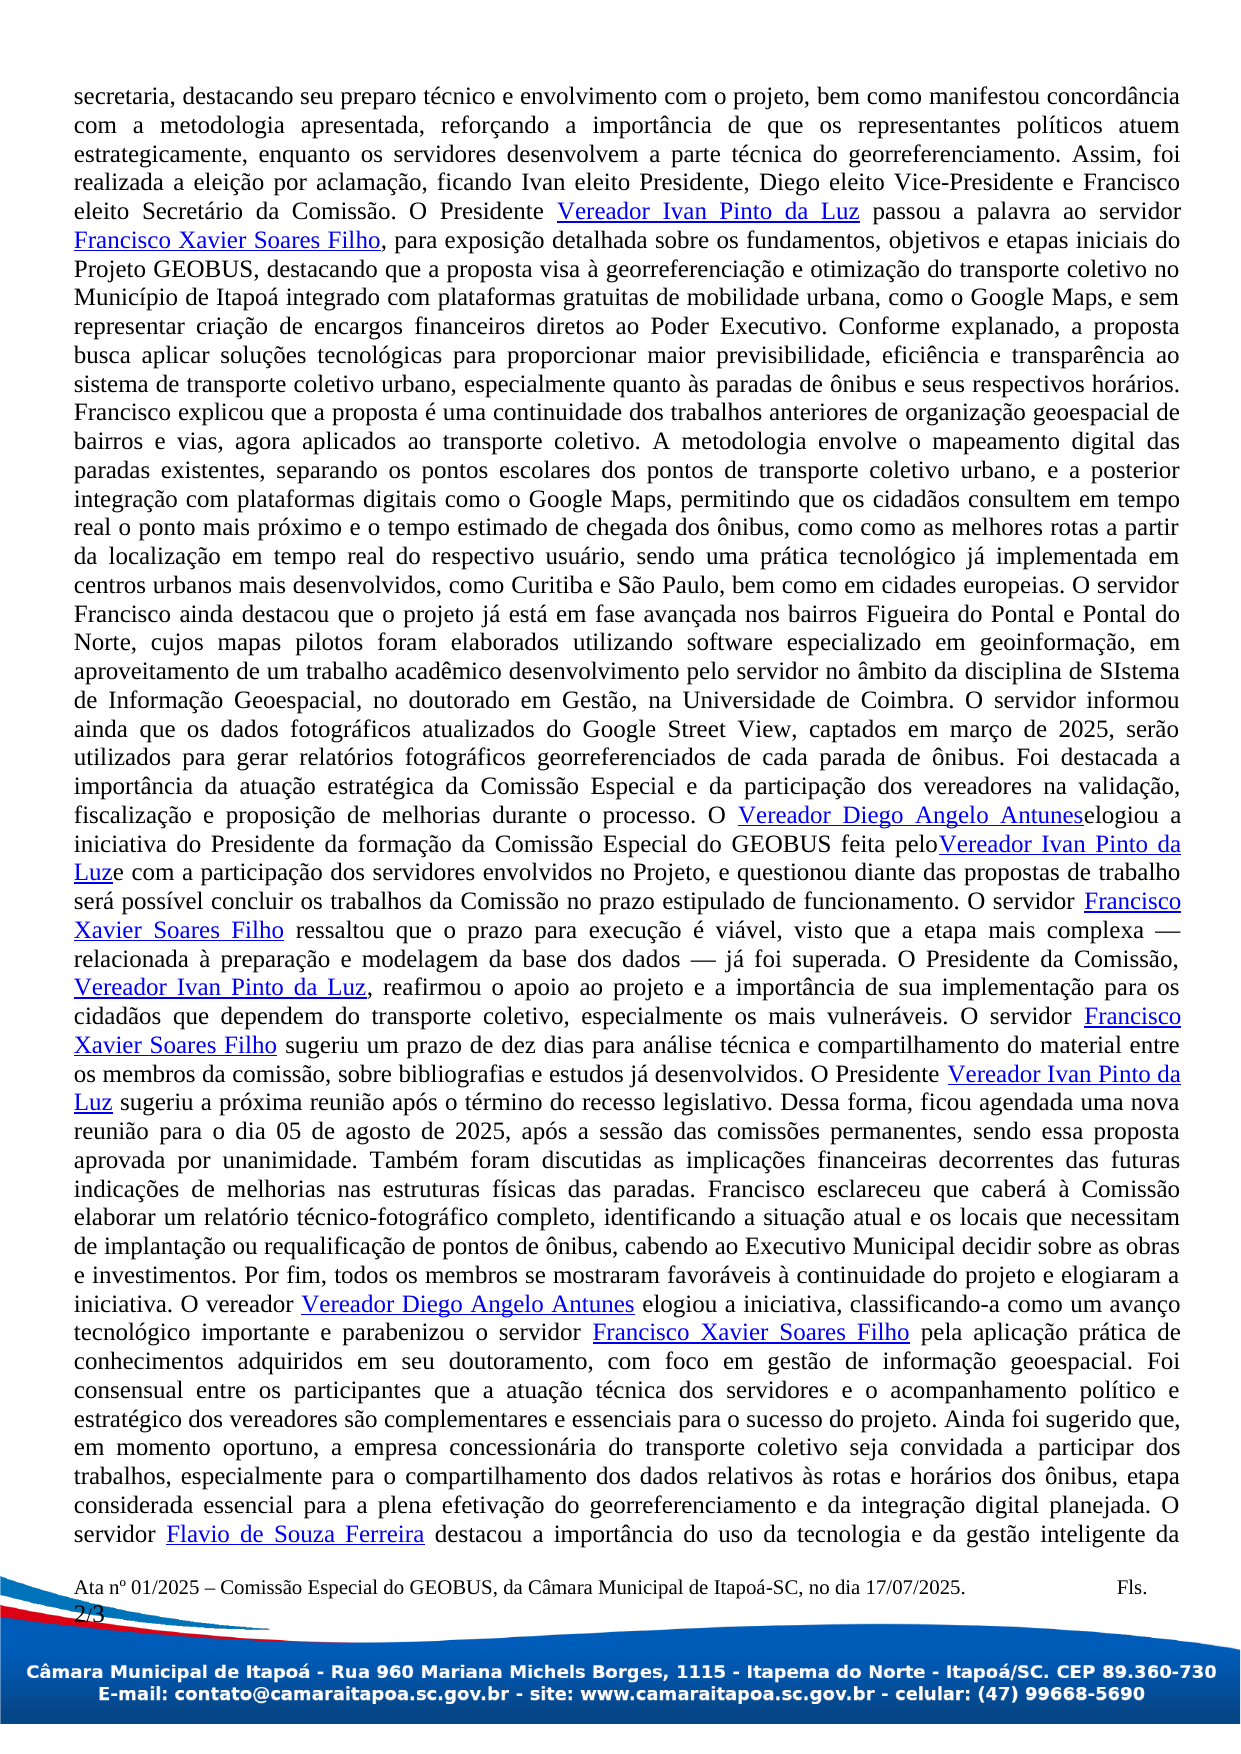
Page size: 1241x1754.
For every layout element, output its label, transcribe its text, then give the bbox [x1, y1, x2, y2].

picture [0, 1576, 1241, 1724]
text secretaria, destacando seu preparo técnico e envolvimento com o projeto, bem como manifestou concordância com a metodologia apresentada, reforçando a importância de que os representantes políticos atuem estrategicamente, enquanto os servidores desenvolvem a parte técnica do georreferenciamento. Assim, foi realizada a eleição por aclamação, ficando Ivan eleito Presidente, Diego eleito Vice-Presidente e Francisco eleito Secretário da Comissão. O Presidente Vereador Ivan Pinto da Luz passou a palavra ao servidor Francisco Xavier Soares Filho, para exposição detalhada sobre os fundamentos, objetivos e etapas iniciais do Projeto GEOBUS, destacando que a proposta visa à georreferenciação e otimização do transporte coletivo no Município de Itapoá integrado com plataformas gratuitas de mobilidade urbana, como o Google Maps, e sem representar criação de encargos financeiros diretos ao Poder Executivo. Conforme explanado, a proposta busca aplicar soluções tecnológicas para proporcionar maior previsibilidade, eficiência e transparência ao sistema de transporte coletivo urbano, especialmente quanto às paradas de ônibus e seus respectivos horários. Francisco explicou que a proposta é uma continuidade dos trabalhos anteriores de organização geoespacial de bairros e vias, agora aplicados ao transporte coletivo. A metodologia envolve o mapeamento digital das paradas existentes, separando os pontos escolares dos pontos de transporte coletivo urbano, e a posterior integração com plataformas digitais como o Google Maps, permitindo que os cidadãos consultem em tempo real o ponto mais próximo e o tempo estimado de chegada dos ônibus, como como as melhores rotas a partir da localização em tempo real do respectivo usuário, sendo uma prática tecnológico já implementada em centros urbanos mais desenvolvidos, como Curitiba e São Paulo, bem como em cidades europeias. O servidor Francisco ainda destacou que o projeto já está em fase avançada nos bairros Figueira do Pontal e Pontal do Norte, cujos mapas pilotos foram elaborados utilizando software especializado em geoinformação, em aproveitamento de um trabalho acadêmico desenvolvimento pelo servidor no âmbito da disciplina de SIstema de Informação Geoespacial, no doutorado em Gestão, na Universidade de Coimbra. O servidor informou ainda que os dados fotográficos atualizados do Google Street View, captados em março de 2025, serão utilizados para gerar relatórios fotográficos georreferenciados de cada parada de ônibus. Foi destacada a importância da atuação estratégica da Comissão Especial e da participação dos vereadores na validação, fiscalização e proposição de melhorias durante o processo. O Vereador Diego Angelo Antuneselogiou a iniciativa do Presidente da formação da Comissão Especial do GEOBUS feita peloVereador Ivan Pinto da Luze com a participação dos servidores envolvidos no Projeto, e questionou diante das propostas de trabalho será possível concluir os trabalhos da Comissão no prazo estipulado de funcionamento. O servidor Francisco Xavier Soares Filho ressaltou que o prazo para execução é viável, visto que a etapa mais complexa — relacionada à preparação e modelagem da base dos dados — já foi superada. O Presidente da Comissão, Vereador Ivan Pinto da Luz, reafirmou o apoio ao projeto e a importância de sua implementação para os cidadãos que dependem do transporte coletivo, especialmente os mais vulneráveis. O servidor Francisco Xavier Soares Filho sugeriu um prazo de dez dias para análise técnica e compartilhamento do material entre os membros da comissão, sobre bibliografias e estudos já desenvolvidos. O Presidente Vereador Ivan Pinto da Luz sugeriu a próxima reunião após o término do recesso legislativo. Dessa forma, ficou agendada uma nova reunião para o dia 05 de agosto de 2025, após a sessão das comissões permanentes, sendo essa proposta aprovada por unanimidade. Também foram discutidas as implicações financeiras decorrentes das futuras indicações de melhorias nas estruturas físicas das paradas. Francisco esclareceu que caberá à Comissão elaborar um relatório técnico-fotográfico completo, identificando a situação atual e os locais que necessitam de implantação ou requalificação de pontos de ônibus, cabendo ao Executivo Municipal decidir sobre as obras e investimentos. Por fim, todos os membros se mostraram favoráveis à continuidade do projeto e elogiaram a iniciativa. O vereador Vereador Diego Angelo Antunes elogiou a iniciativa, classificando-a como um avanço tecnológico importante e parabenizou o servidor Francisco Xavier Soares Filho pela aplicação prática de conhecimentos adquiridos em seu doutoramento, com foco em gestão de informação geoespacial. Foi consensual entre os participantes que a atuação técnica dos servidores e o acompanhamento político e estratégico dos vereadores são complementares e essenciais para o sucesso do projeto. Ainda foi sugerido que, em momento oportuno, a empresa concessionária do transporte coletivo seja convidada a participar dos trabalhos, especialmente para o compartilhamento dos dados relativos às rotas e horários dos ônibus, etapa considerada essencial para a plena efetivação do georreferenciamento e da integração digital planejada. O servidor Flavio de Souza Ferreira destacou a importância do uso da tecnologia e da gestão inteligente da [74, 81, 1181, 1547]
